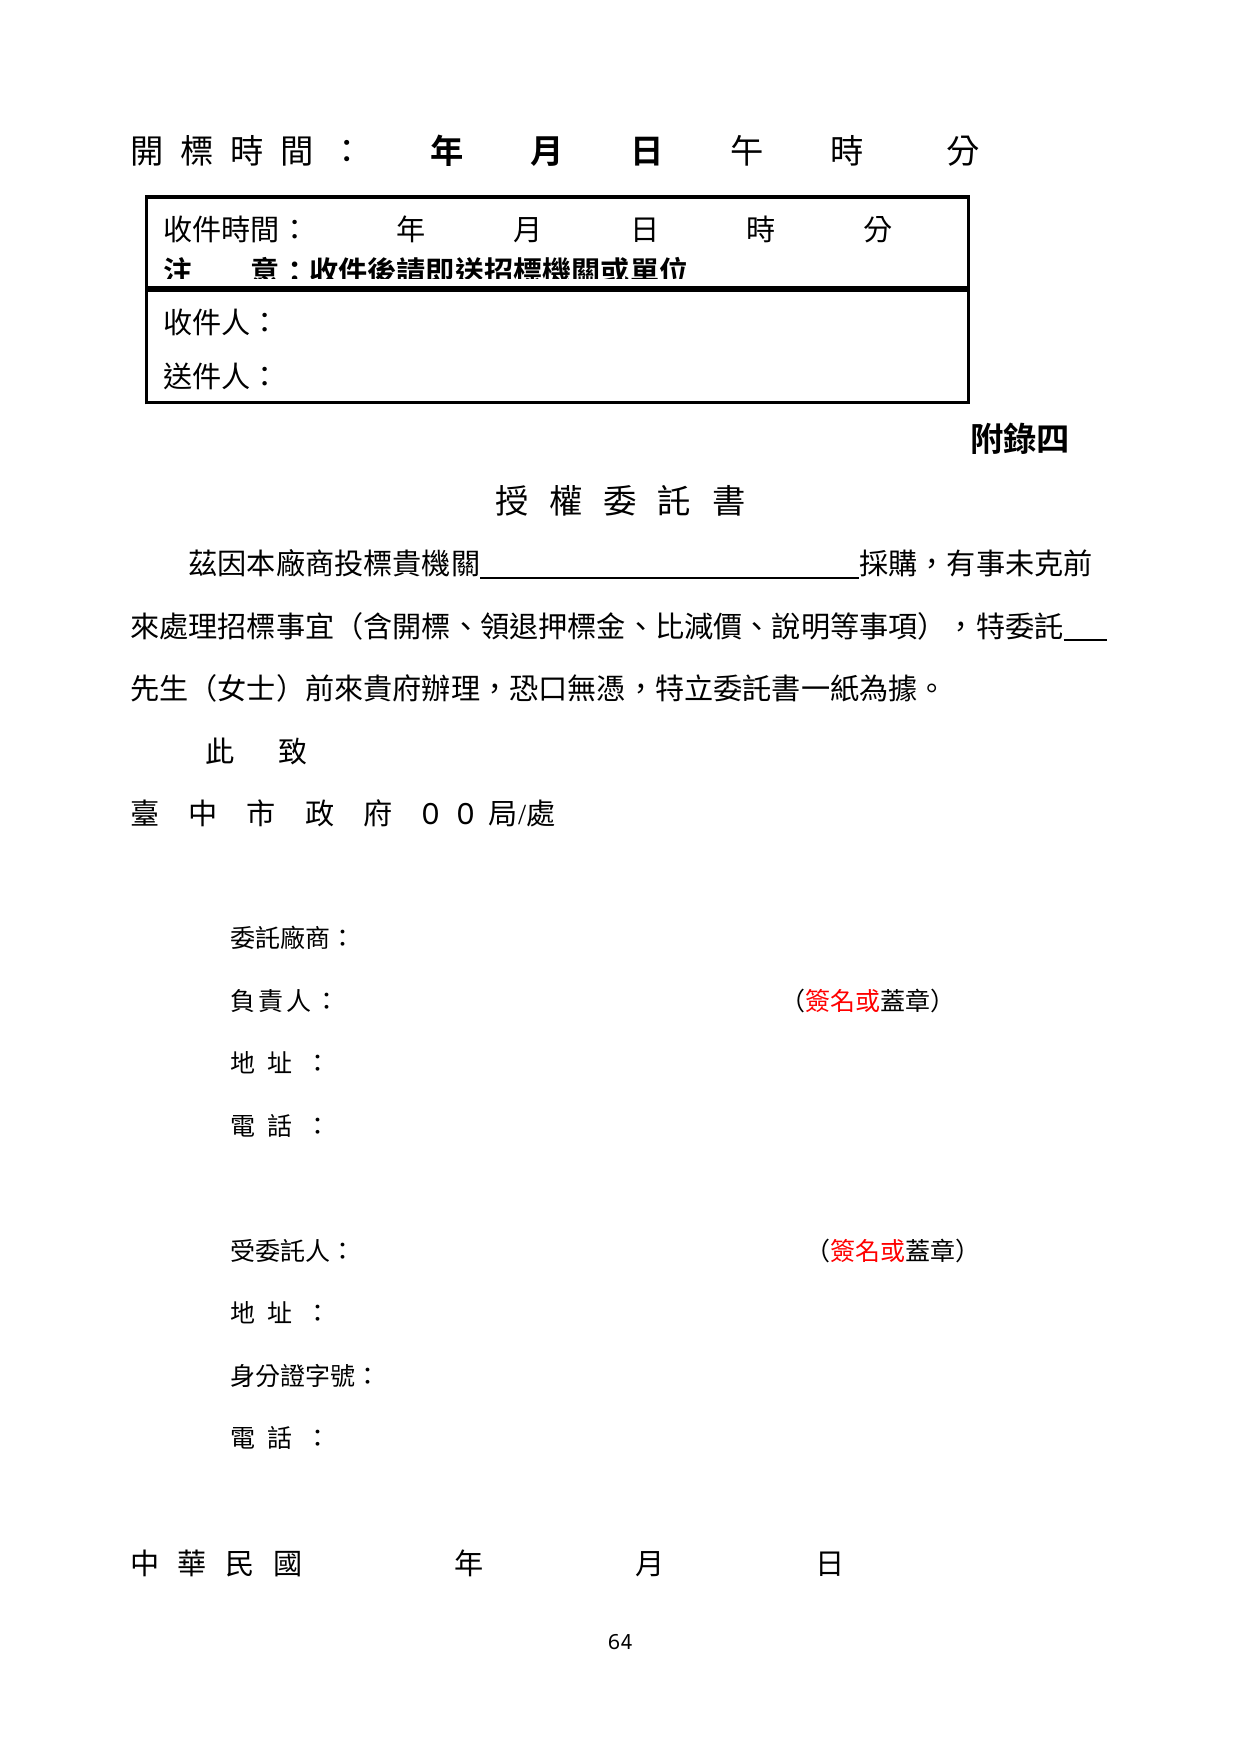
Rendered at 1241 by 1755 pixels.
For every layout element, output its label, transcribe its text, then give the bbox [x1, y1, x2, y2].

text 收件時間： 年 月 日 時 分 [163, 206, 952, 248]
text 中華民國 年 月 日 [130, 1520, 1110, 1583]
text 授權委託書 [130, 458, 1110, 520]
text 此 致 [205, 708, 1110, 770]
text 地址： [230, 1270, 1110, 1333]
text 電話： [230, 1083, 1110, 1145]
text 地址： [230, 1020, 1110, 1083]
text 收件人： [163, 300, 952, 342]
subtitle 附錄四 [130, 395, 1110, 458]
text 開 標 時 間 ： 年 月 日 午 時 分 [130, 108, 1110, 170]
text 委託廠商： [230, 895, 1110, 958]
text 身分證字號： [230, 1333, 1110, 1395]
text 茲因本廠商投標貴機關 採購，有事未克前來處理招標事宜（含開標、領退押標金、比減價、說明等事項），特委託 先生（女士）前來貴府辦理，恐口無憑，特立委託書一紙為據。 [130, 520, 1110, 708]
text 電話： [230, 1395, 1110, 1458]
text 臺 中 市 政 府 O O 局/處 [130, 770, 1110, 833]
text 負責人： （簽名或蓋章） [230, 958, 1110, 1020]
text 送件人： [163, 354, 952, 394]
text 受委託人： （簽名或蓋章） [230, 1208, 1110, 1270]
text 注 意：收件後請即送招標機關或單位 [163, 248, 952, 278]
